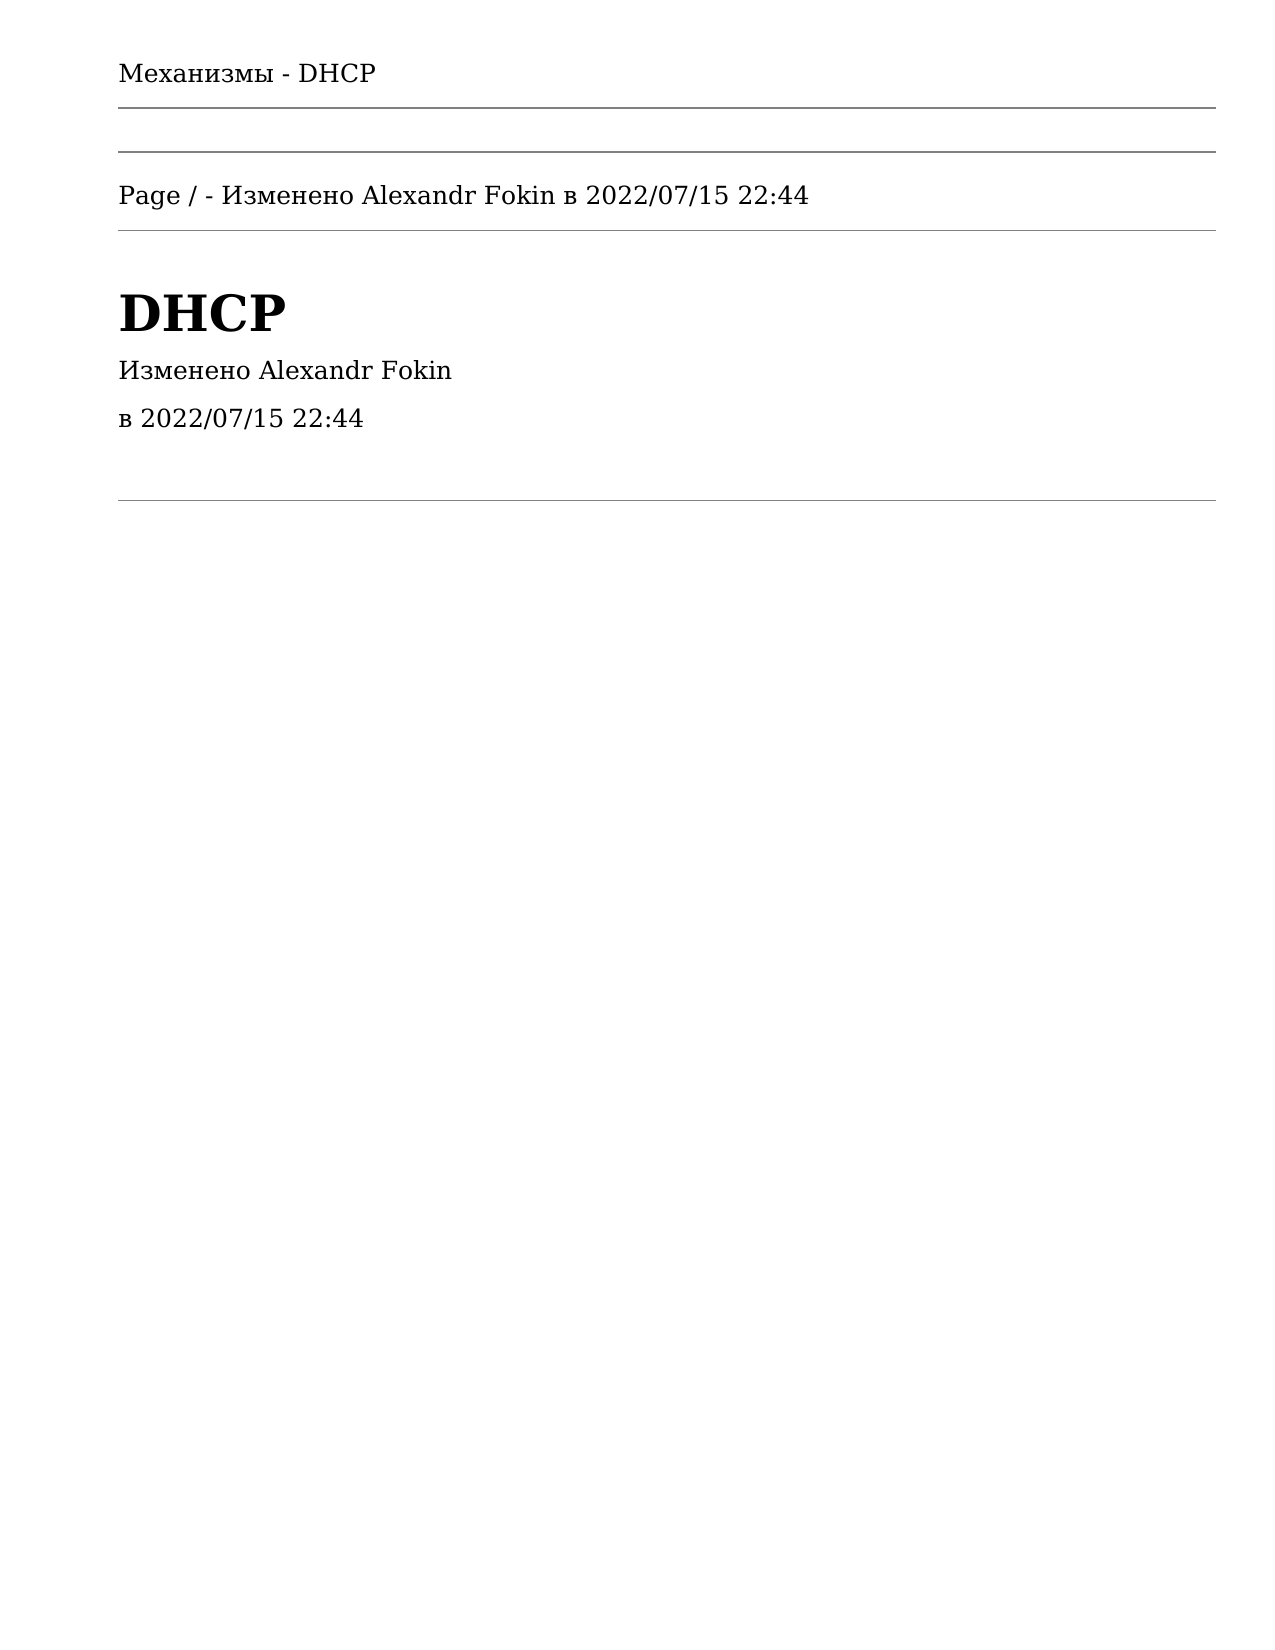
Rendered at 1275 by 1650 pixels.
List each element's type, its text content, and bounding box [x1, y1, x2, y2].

text Механизмы - DHCP [118, 59, 1216, 88]
text Изменено Alexandr Fokin [118, 356, 1216, 385]
text в 2022/07/15 22:44 [118, 404, 1216, 433]
text Page / - Изменено Alexandr Fokin в 2022/07/15 22:44 [118, 182, 1216, 211]
subtitle DHCP [118, 284, 1216, 343]
